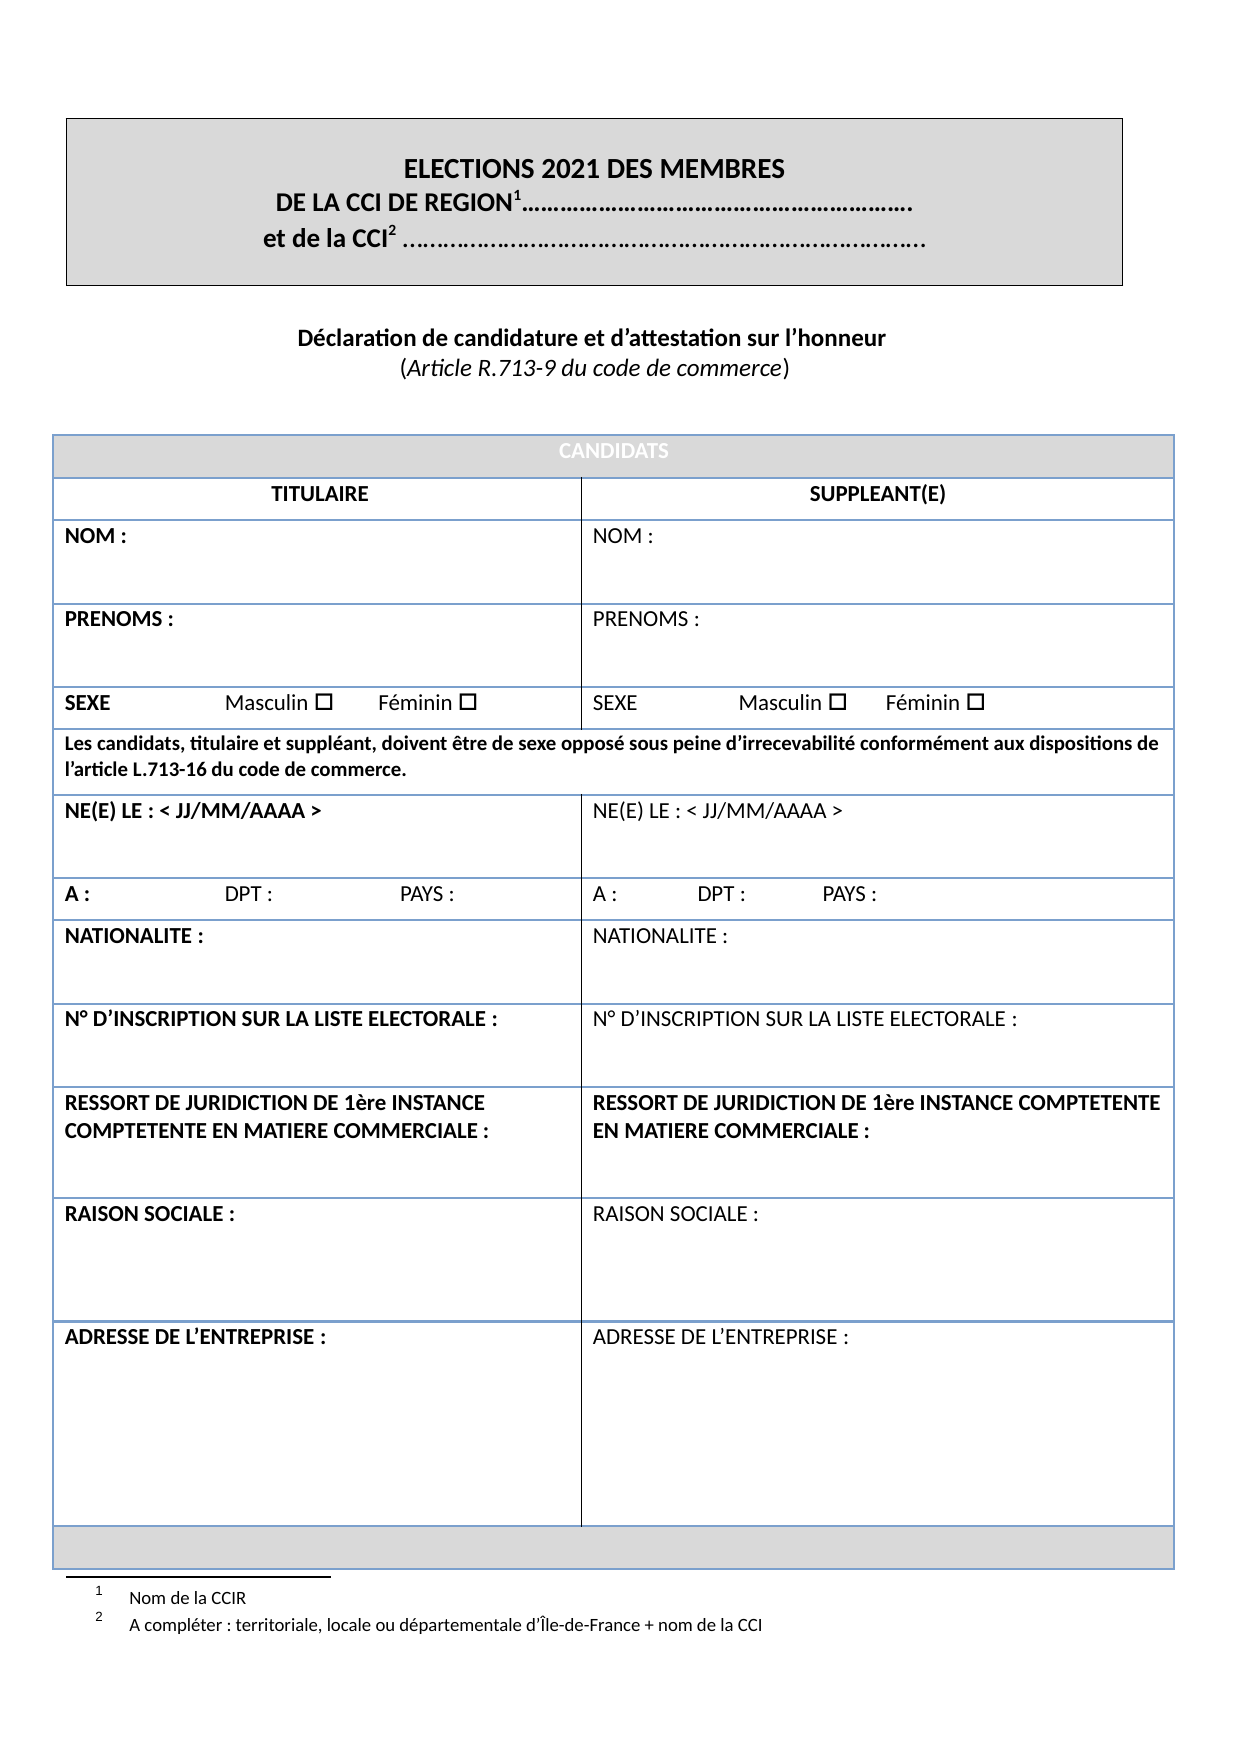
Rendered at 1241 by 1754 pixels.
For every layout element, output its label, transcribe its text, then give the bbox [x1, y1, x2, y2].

table_cell A : [582, 879, 686, 919]
table_cell N° D’INSCRIPTION SUR LA LISTE ELECTORALE : [54, 1005, 581, 1086]
table_cell PRENOMS : [582, 605, 1173, 686]
table_cell SUPPLEANT(E) [582, 479, 1173, 519]
table_cell Féminin  [874, 688, 1173, 728]
text et de la CCI …………………………………………………………………… [67, 216, 1122, 251]
table_cell RAISON SOCIALE : [54, 1199, 581, 1320]
text A compléter : territoriale, locale ou départementale d’Île-de-France + nom de la CCI [95, 1609, 1123, 1636]
table_cell Masculin  [727, 688, 874, 728]
table_cell PAYS : [389, 879, 581, 919]
table_cell NATIONALITE : [54, 921, 581, 1002]
table_cell NE(E) LE : < JJ/MM/AAAA > [582, 796, 1173, 877]
table_cell ADRESSE DE L’ENTREPRISE : [582, 1323, 1173, 1525]
table_cell Les candidats, titulaire et suppléant, doivent être de sexe opposé sous peine d’irrecevabilité conformément aux dispositions de l’article L.713-16 du code de commerce. [54, 730, 1173, 794]
table_cell RESSORT DE JURIDICTION DE 1ère INSTANCE COMPTETENTE EN MATIERE COMMERCIALE : [582, 1088, 1173, 1197]
table_cell NE(E) LE : < JJ/MM/AAAA > [54, 796, 581, 877]
text Déclaration de candidature et d’attestation sur l’honneur [66, 322, 1123, 352]
table_cell DPT : [686, 879, 811, 919]
table_cell SEXE [54, 688, 213, 728]
table_cell NOM : [54, 521, 581, 602]
table_cell Masculin  [213, 688, 367, 728]
table_cell RAISON SOCIALE : [582, 1199, 1173, 1320]
table_cell DPT : [213, 879, 389, 919]
text Nom de la CCIR [95, 1583, 1123, 1609]
table_cell ADRESSE DE L’ENTREPRISE : [54, 1323, 581, 1525]
table_cell A : [54, 879, 213, 919]
text (Article R.713-9 du code de commerce) [66, 352, 1123, 383]
table_cell NATIONALITE : [582, 921, 1173, 1002]
table_cell NOM : [582, 521, 1173, 602]
table_cell SEXE [582, 688, 727, 728]
table_cell TITULAIRE [54, 479, 581, 519]
table_header CANDIDATS [54, 436, 1173, 477]
table_cell PAYS : [811, 879, 1173, 919]
text DE LA CCI DE REGION……………………………………………………. [67, 182, 1122, 216]
text ELECTIONS 2021 DES MEMBRES [67, 147, 1122, 182]
table_cell N° D’INSCRIPTION SUR LA LISTE ELECTORALE : [582, 1005, 1173, 1086]
table_cell PRENOMS : [54, 605, 581, 686]
table_cell [54, 1527, 1173, 1568]
table_cell Féminin  [367, 688, 581, 728]
table_cell RESSORT DE JURIDICTION DE 1ère INSTANCE COMPTETENTE EN MATIERE COMMERCIALE : [54, 1088, 581, 1197]
